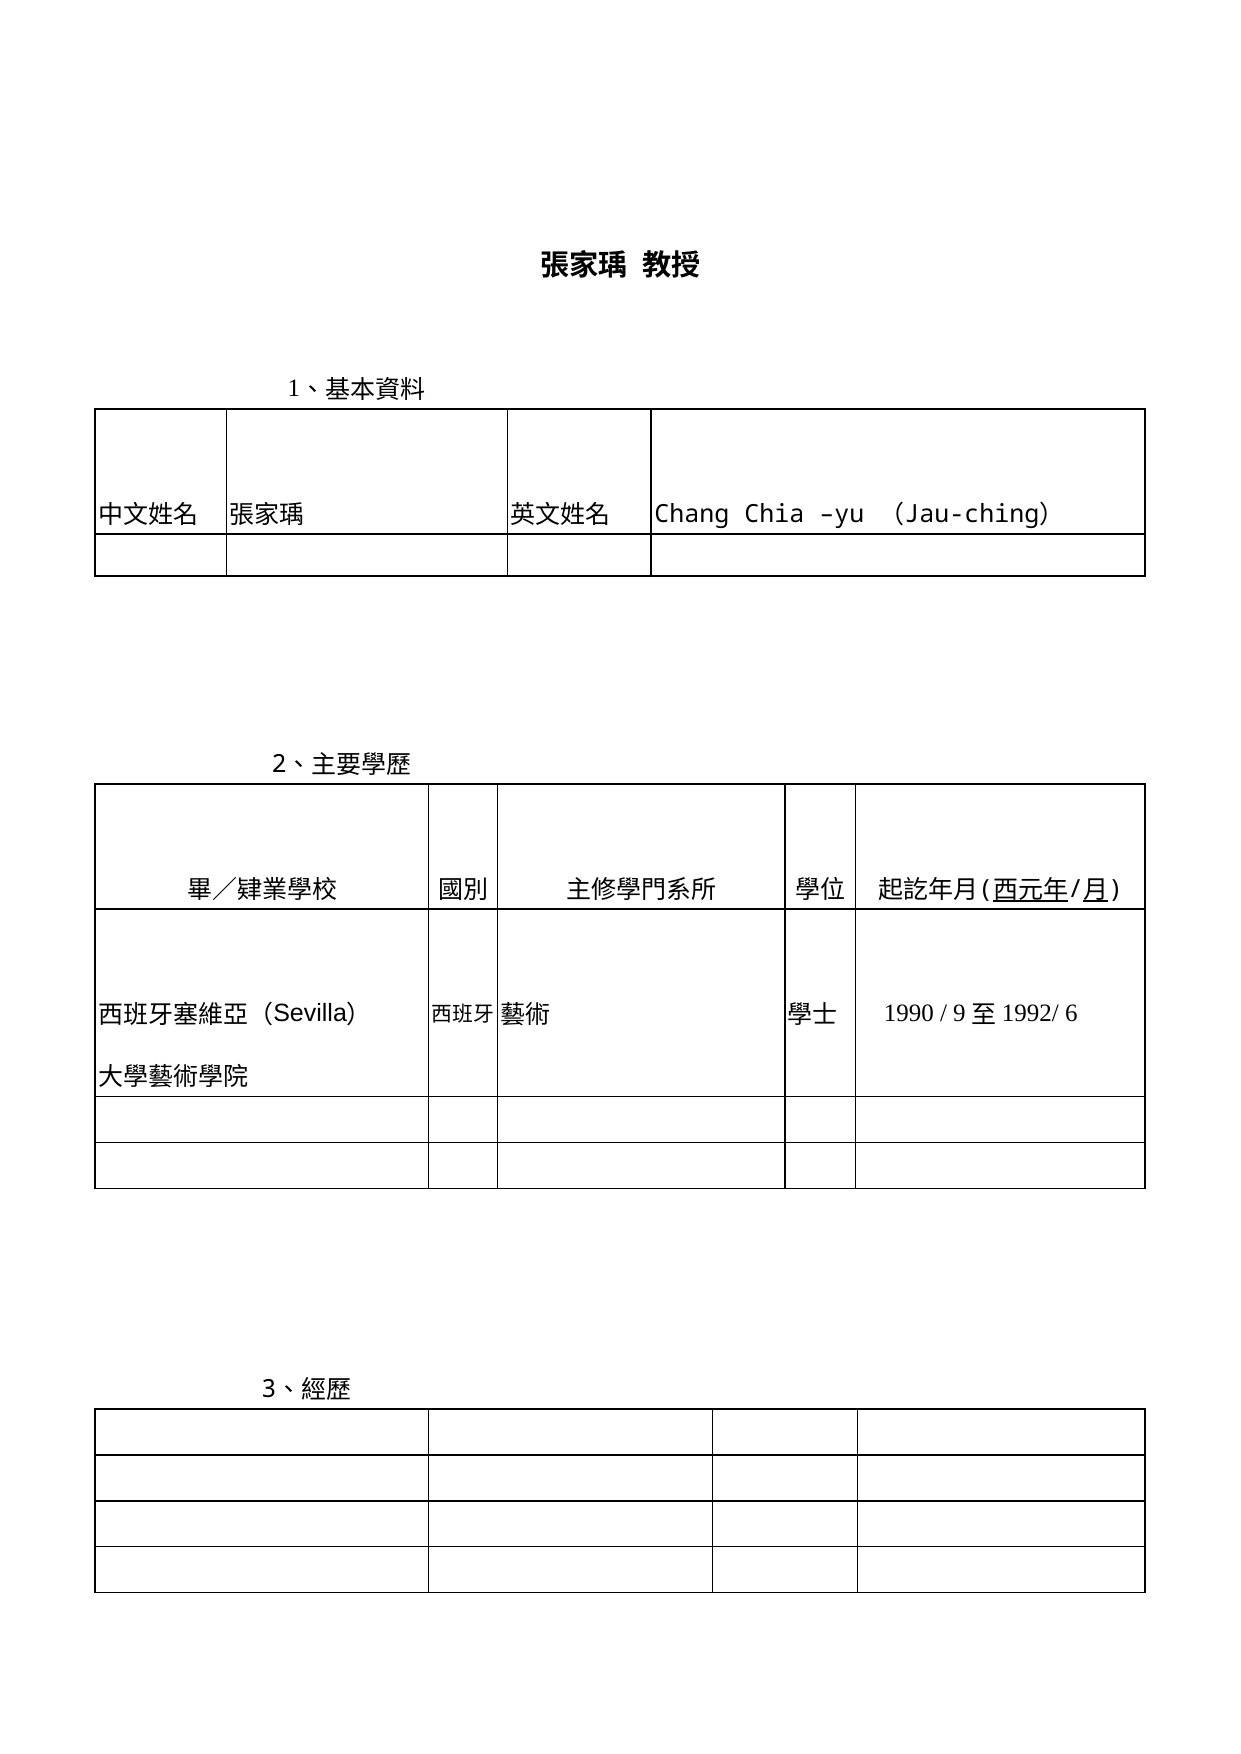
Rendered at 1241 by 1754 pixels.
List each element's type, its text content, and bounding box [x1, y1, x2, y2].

table_cell 1995 / 9 至1997 / 6 [858, 1547, 1144, 1592]
table_cell 西班牙塞維亞大學藝術學院 [96, 1143, 428, 1187]
table_header 英文姓名 [508, 410, 650, 533]
table_cell 西班牙塞維亞大學藝術學院 [96, 1547, 428, 1592]
table_cell [429, 1502, 712, 1546]
table_cell 設計與版畫 [498, 1097, 784, 1142]
table_cell 藝術 [498, 910, 784, 1096]
table_cell 碩士 [786, 1097, 855, 1142]
table_cell 1994 / 9 至1999 / 5 [856, 1143, 1144, 1187]
table_cell [713, 1502, 857, 1546]
table_cell 博士 [786, 1143, 855, 1187]
table_header 起訖年月(西元年/月) [858, 1410, 1144, 1454]
table_cell 2013 / 8迄今 [858, 1456, 1144, 1500]
table_cell 西班牙 [429, 1143, 497, 1187]
table_cell 中華民國 [227, 535, 507, 575]
table_cell 1992 / 9 至1994 / 6 [856, 1097, 1144, 1142]
table_header 學位 [786, 785, 855, 908]
table_header 主修學門系所 [498, 785, 784, 908]
text 張家瑀 教授 [187, 221, 1053, 283]
table_header 畢／肄業學校 [96, 785, 428, 908]
table_header 服務機關 [96, 1410, 428, 1454]
table_header 中文姓名 [96, 410, 226, 533]
table_header 職稱 [713, 1410, 857, 1454]
table_header 張家瑀 [227, 410, 507, 533]
text 1、基本資料 [287, 346, 1053, 408]
table_cell 西班牙 [429, 910, 497, 1096]
table_cell 藝術學 [498, 1143, 784, 1187]
table_cell 素描系版畫組 [429, 1547, 712, 1592]
table_cell 西班牙塞維亞大學藝術學院 [96, 1097, 428, 1142]
table_cell 女 [652, 535, 1144, 575]
table_header 國別 [429, 785, 497, 908]
table_cell 西班牙 [429, 1097, 497, 1142]
table_cell 現職：國立嘉義大學 [96, 1456, 428, 1500]
table_cell 榮譽助理教授 [713, 1547, 857, 1592]
table_cell 經歷： [96, 1502, 428, 1546]
table_header 服務部門／系所 [429, 1410, 712, 1454]
table_cell 國籍 [96, 535, 226, 575]
table_cell 教授 [713, 1456, 857, 1500]
table_cell 1990 / 9 至1992/ 6 [856, 910, 1144, 1096]
table_header 起訖年月(西元年/月) [856, 785, 1144, 908]
text 2、主要學歷 [246, 721, 1082, 783]
text 3、經歷 [236, 1346, 1082, 1408]
table_cell 學士 [786, 910, 855, 1096]
table_cell 西班牙塞維亞（Sevilla） 大學藝術學院 [96, 910, 428, 1096]
table_header Chang Chia –yu （Jau-ching） [652, 410, 1144, 533]
table_cell [858, 1502, 1144, 1546]
table_cell 視覺藝術系、所 [429, 1456, 712, 1500]
table_cell 性別 [508, 535, 650, 575]
